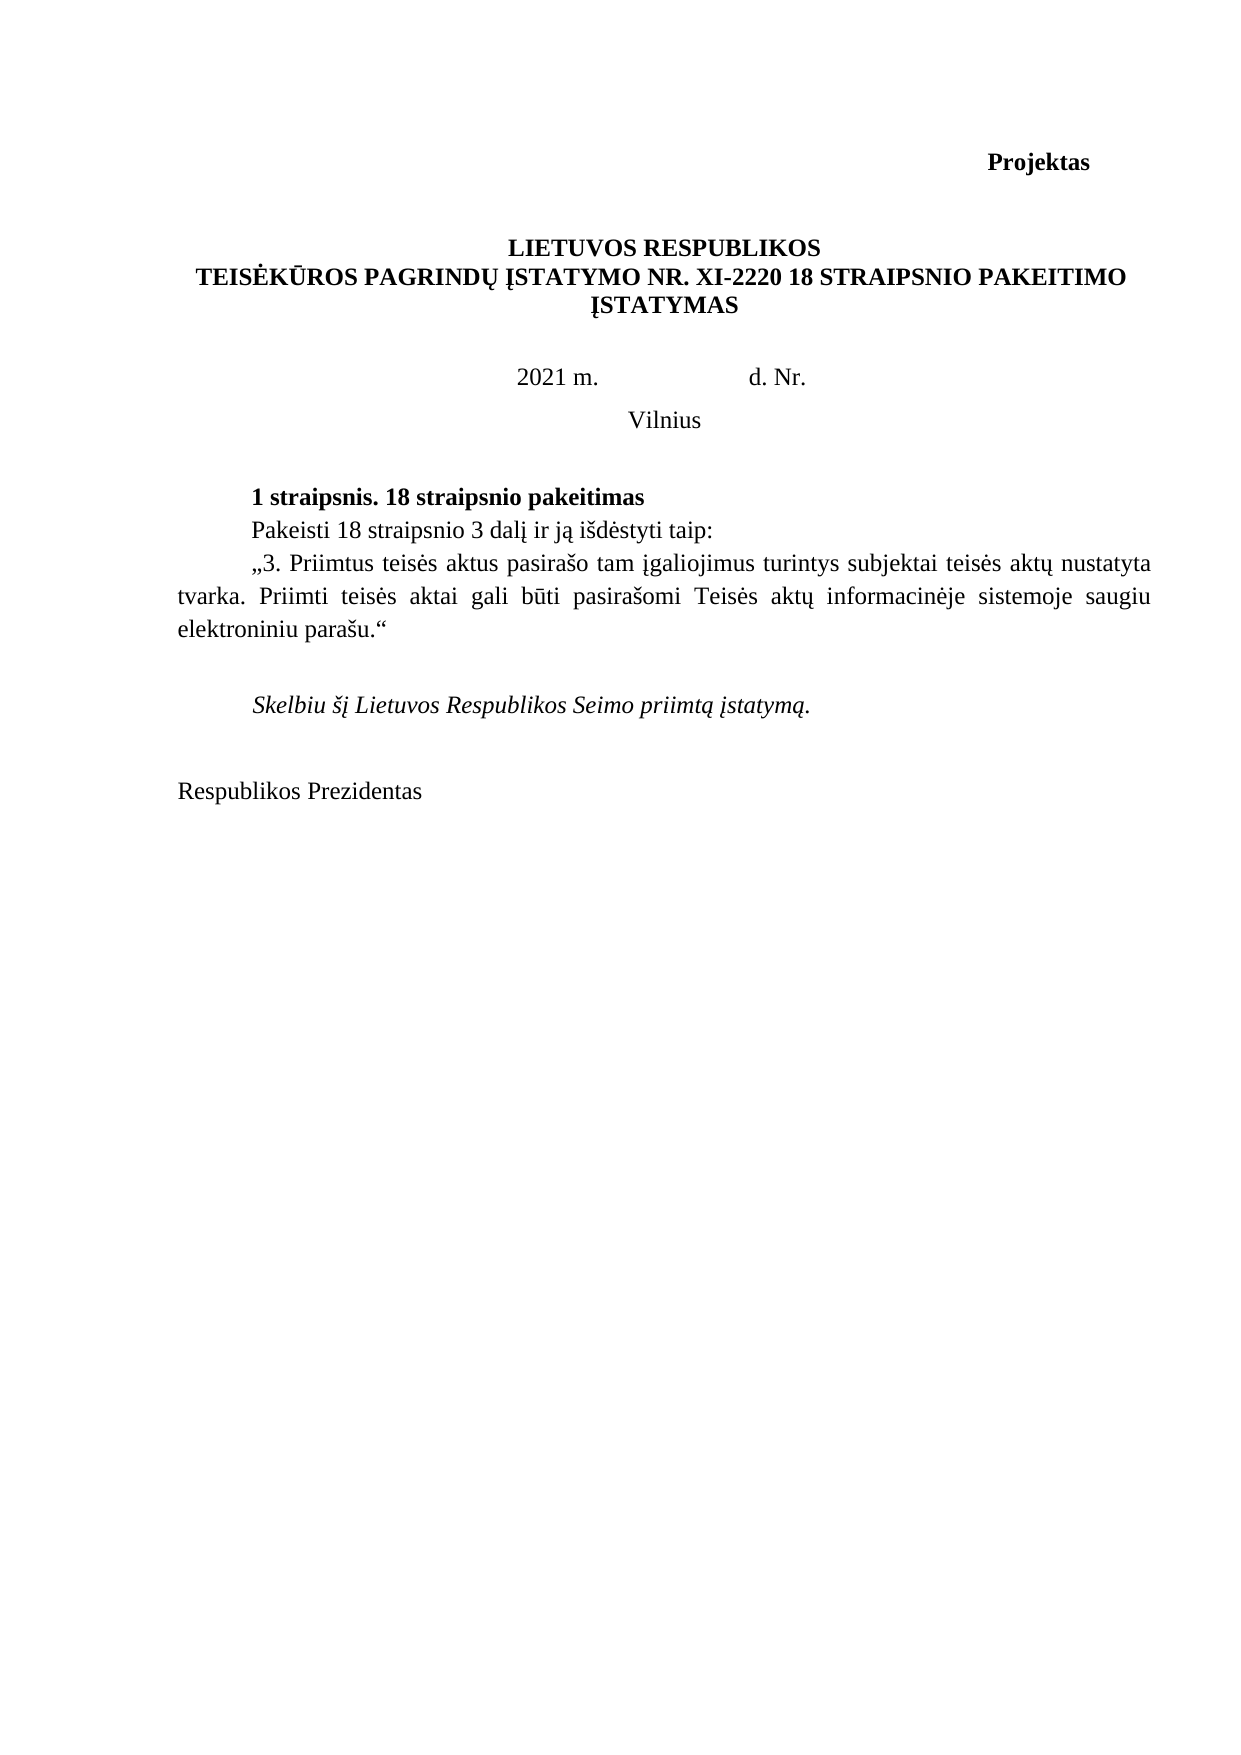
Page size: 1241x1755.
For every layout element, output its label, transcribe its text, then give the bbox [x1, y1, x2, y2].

text LIETUVOS RESPUBLIKOS [177, 233, 1152, 262]
text Respublikos Prezidentas [177, 776, 1152, 805]
text Skelbiu šį Lietuvos Respublikos Seimo priimtą įstatymą. [177, 690, 1152, 719]
text Projektas [337, 147, 1152, 176]
text Vilnius [177, 406, 1152, 434]
text 1 straipsnis. 18 straipsnio pakeitimas [177, 482, 1152, 511]
text „3. Priimtus teisės aktus pasirašo tam įgaliojimus turintys subjektai teisės aktų nustatyta tvarka. Priimti teisės aktai gali būti pasirašomi Teisės aktų informacinėje sistemoje saugiu elektroniniu parašu.“ [177, 548, 1152, 643]
text Pakeisti 18 straipsnio 3 dalį ir ją išdėstyti taip: [177, 515, 1152, 543]
text ĮSTATYMAS [177, 291, 1152, 319]
text TEISĖKŪROS PAGRINDŲ ĮSTATYMO NR. XI-2220 18 STRAIPSNIO PAKEITIMO [177, 262, 1152, 291]
text 2021 m. d. Nr. [177, 362, 1152, 391]
